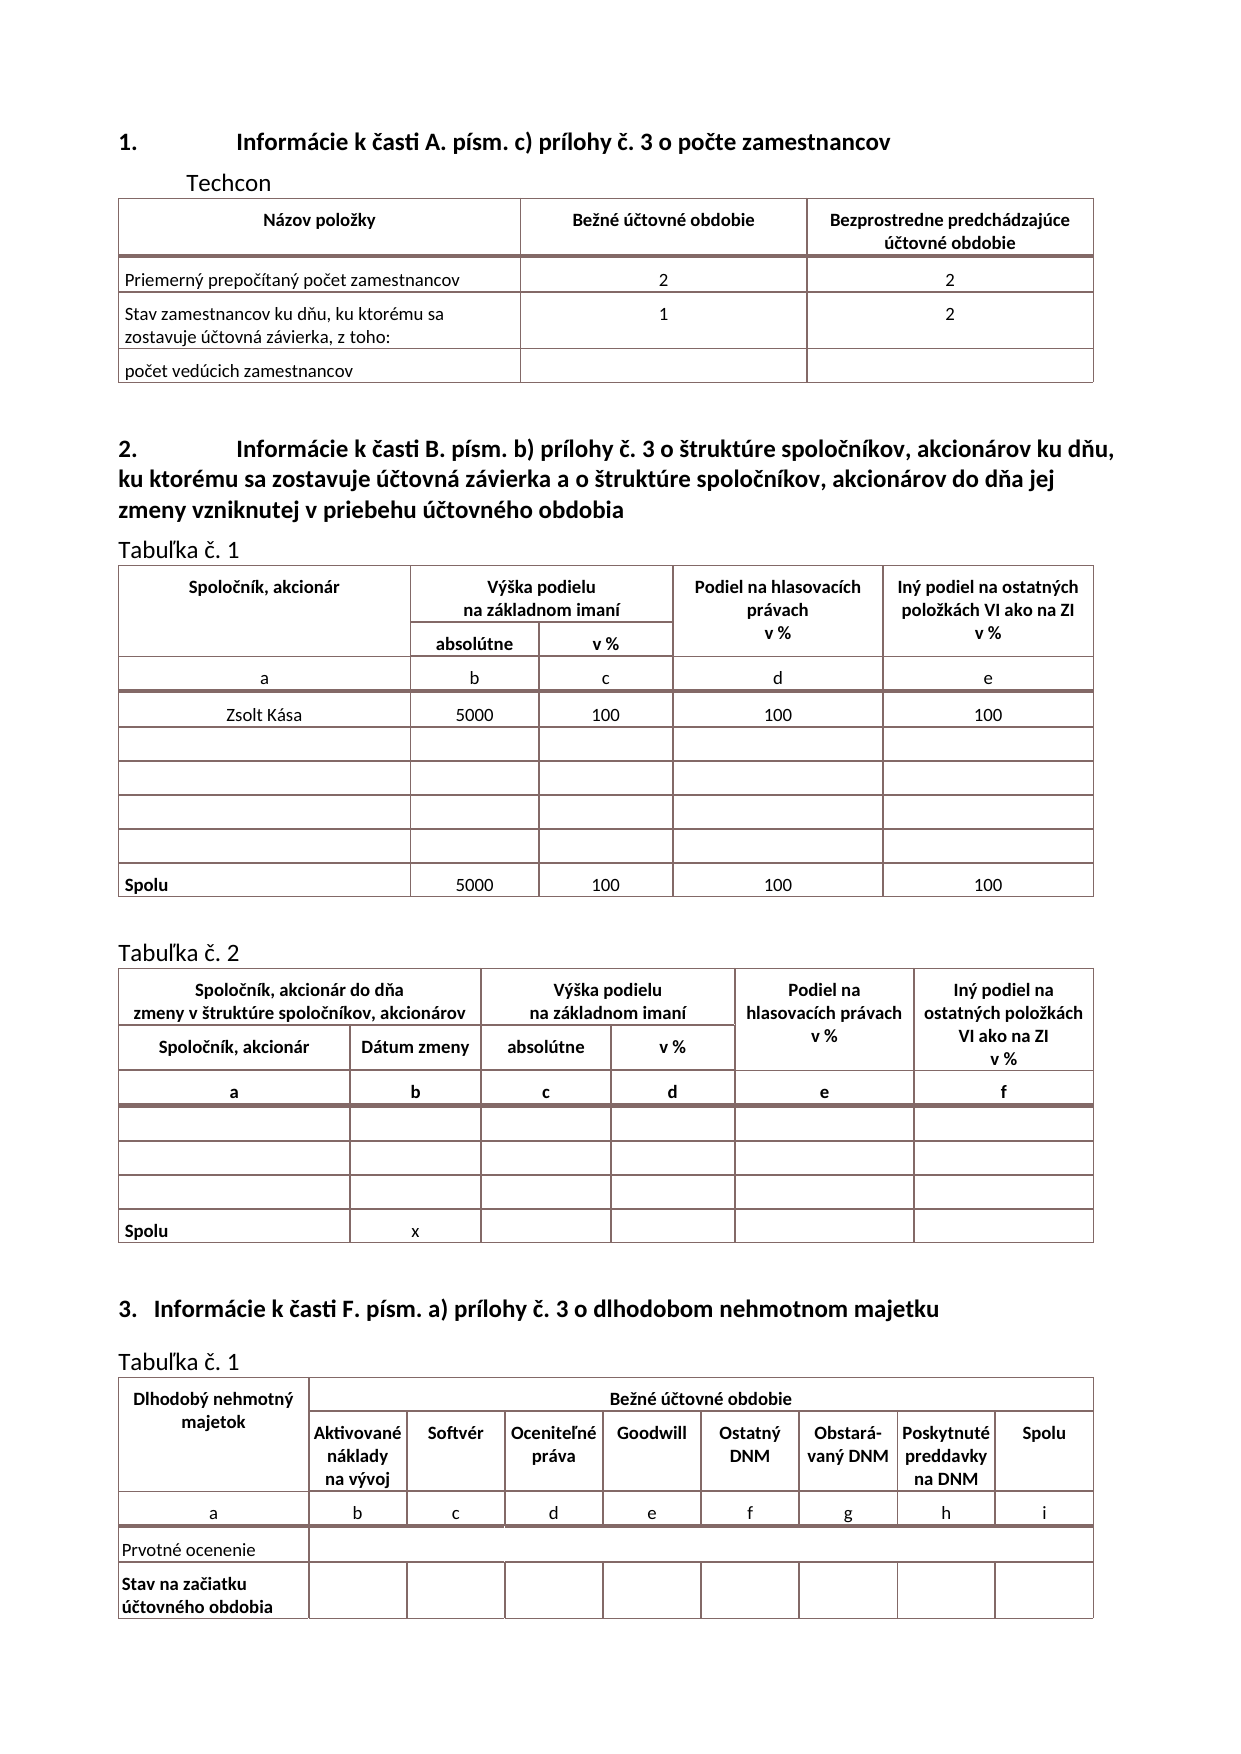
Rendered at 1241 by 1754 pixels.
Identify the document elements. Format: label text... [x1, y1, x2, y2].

table_cell v % [540, 623, 672, 655]
table_cell 100 [884, 693, 1093, 726]
table_cell absolútne [482, 1026, 610, 1069]
table_cell [482, 1210, 610, 1242]
table_cell Spolu [996, 1412, 1093, 1490]
table_cell [736, 1108, 913, 1140]
table_cell [119, 728, 410, 760]
table_cell [898, 1563, 994, 1618]
table_cell [482, 1108, 610, 1140]
text 2. Informácie k časti B. písm. b) prílohy č. 3 o štruktúre spoločníkov, akcionárov ku dňu, ku ktorému sa zostavuje účtovná závierka a o štruktúre spoločníkov, akcionárov do dňa jej zmeny vzniknutej v priebehu účtovného obdobia [118, 433, 1122, 524]
table_cell [408, 1563, 504, 1618]
table_header Podiel na hlasovacích právach v % [736, 969, 913, 1070]
table_cell e [884, 657, 1093, 689]
text Tabuľka č. 1 [118, 534, 1122, 565]
table_cell [736, 1142, 913, 1174]
table_cell [702, 1563, 798, 1618]
table_cell f [702, 1492, 798, 1524]
table_cell [995, 1528, 1093, 1561]
table_cell e [604, 1492, 700, 1524]
table_cell e [736, 1071, 913, 1103]
table_cell [119, 1108, 349, 1140]
table_cell [674, 830, 882, 862]
table_cell d [674, 657, 882, 689]
table_cell 100 [540, 864, 672, 896]
table_cell Zsolt Kása [119, 693, 410, 726]
table_cell Spolu [119, 864, 410, 896]
table_cell Goodwill [604, 1412, 700, 1490]
table_cell x [351, 1210, 480, 1242]
table_cell [808, 349, 1093, 382]
table_cell b [411, 657, 538, 689]
table_header Dlhodobý nehmotný majetok [119, 1378, 308, 1491]
table_cell [612, 1176, 734, 1208]
table_cell Ostatný DNM [702, 1412, 798, 1490]
text Tabuľka č. 2 [118, 907, 1122, 968]
table_cell Spolu [119, 1210, 349, 1242]
table_cell [996, 1563, 1093, 1618]
table_cell [521, 349, 806, 382]
text Techcon [118, 167, 1122, 197]
table_cell [540, 728, 672, 760]
table_cell [915, 1108, 1093, 1140]
table_cell [351, 1176, 480, 1208]
table_cell [351, 1108, 480, 1140]
table_cell [482, 1142, 610, 1174]
table_cell [119, 796, 410, 828]
table_cell [351, 1142, 480, 1174]
table_cell [540, 762, 672, 794]
table_cell Oceniteľné práva [506, 1412, 602, 1490]
table_cell 2 [808, 258, 1093, 291]
table_cell [884, 762, 1093, 794]
table_cell 100 [674, 693, 882, 726]
text Tabuľka č. 1 [118, 1346, 1122, 1377]
table_cell Softvér [408, 1412, 504, 1490]
table_cell [406, 1528, 504, 1561]
table_cell a [119, 657, 410, 689]
table_cell f [915, 1071, 1093, 1103]
table_cell [119, 1176, 349, 1208]
table_cell i [996, 1492, 1093, 1524]
table_cell c [540, 657, 672, 689]
table_cell [674, 762, 882, 794]
table_cell [604, 1563, 700, 1618]
table_cell [310, 1563, 406, 1618]
table_cell [411, 728, 538, 760]
table_cell [505, 1528, 603, 1561]
table_cell v % [612, 1026, 734, 1069]
table_cell 5000 [411, 864, 538, 896]
table_cell d [506, 1492, 602, 1524]
table_cell [612, 1210, 734, 1242]
table_cell [884, 796, 1093, 828]
table_cell [915, 1210, 1093, 1242]
table_cell [674, 728, 882, 760]
table_header Bežné účtovné obdobie [521, 199, 806, 254]
table_header Výška podielu na základnom imaní [411, 566, 672, 621]
table_cell 2 [521, 258, 806, 291]
table_header Spoločník, akcionár do dňa zmeny v štruktúre spoločníkov, akcionárov [119, 969, 480, 1024]
table_cell [897, 1528, 995, 1561]
table_cell g [800, 1492, 897, 1524]
table_cell [800, 1563, 897, 1618]
table_cell [540, 830, 672, 862]
table_cell c [482, 1071, 610, 1103]
table_cell Spoločník, akcionár [119, 1026, 349, 1069]
table_cell [506, 1563, 602, 1618]
table_cell [603, 1528, 701, 1561]
table_cell [799, 1528, 897, 1561]
table_cell Aktivované náklady na vývoj [310, 1412, 406, 1490]
table_cell 5000 [411, 693, 538, 726]
table_cell 100 [674, 864, 882, 896]
table_header Bežné účtovné obdobie [310, 1378, 1093, 1410]
table_cell [310, 1528, 406, 1561]
table_cell [119, 1142, 349, 1174]
table_cell [736, 1210, 913, 1242]
table_cell Prvotné ocenenie [119, 1528, 308, 1561]
table_cell [701, 1528, 799, 1561]
table_cell Stav na začiatku účtovného obdobia [119, 1563, 308, 1618]
table_cell [119, 762, 410, 794]
table_cell Obstará- vaný DNM [800, 1412, 897, 1490]
table_cell [736, 1176, 913, 1208]
table_cell c [408, 1492, 504, 1524]
table_cell Dátum zmeny [351, 1026, 480, 1069]
table_cell [540, 796, 672, 828]
text 3. Informácie k časti F. písm. a) prílohy č. 3 o dlhodobom nehmotnom majetku [118, 1293, 1122, 1324]
table_cell b [310, 1492, 406, 1524]
table_header Výška podielu na základnom imaní [482, 969, 734, 1024]
table_cell absolútne [411, 623, 538, 655]
table_cell [482, 1176, 610, 1208]
table_cell [411, 796, 538, 828]
table_cell [884, 728, 1093, 760]
table_cell a [119, 1492, 308, 1524]
table_cell a [119, 1071, 349, 1103]
table_cell Stav zamestnancov ku dňu, ku ktorému sa zostavuje účtovná závierka, z toho: [119, 293, 520, 348]
table_cell počet vedúcich zamestnancov [119, 349, 520, 382]
table_cell [884, 830, 1093, 862]
table_cell [612, 1142, 734, 1174]
table_header Názov položky [119, 199, 520, 254]
table_cell [915, 1176, 1093, 1208]
table_cell b [351, 1071, 480, 1103]
table_cell [119, 830, 410, 862]
table_cell [915, 1142, 1093, 1174]
table_cell [612, 1108, 734, 1140]
table_cell d [612, 1071, 734, 1103]
table_cell [411, 762, 538, 794]
text 1. Informácie k časti A. písm. c) prílohy č. 3 o počte zamestnancov [118, 126, 1122, 157]
table_cell Poskytnuté preddavky na DNM [898, 1412, 994, 1490]
table_cell 100 [540, 693, 672, 726]
table_cell h [898, 1492, 994, 1524]
table_header Bezprostredne predchádzajúce účtovné obdobie [808, 199, 1093, 254]
table_header Spoločník, akcionár [119, 566, 410, 656]
table_cell 1 [521, 293, 806, 348]
table_header Iný podiel na ostatných položkách VI ako na ZI v % [915, 969, 1093, 1070]
table_header Iný podiel na ostatných položkách VI ako na ZI v % [884, 566, 1093, 656]
table_cell Priemerný prepočítaný počet zamestnancov [119, 258, 520, 291]
table_cell [411, 830, 538, 862]
table_cell [674, 796, 882, 828]
table_header Podiel na hlasovacích právach v % [674, 566, 882, 656]
table_cell 2 [808, 293, 1093, 348]
table_cell 100 [884, 864, 1093, 896]
